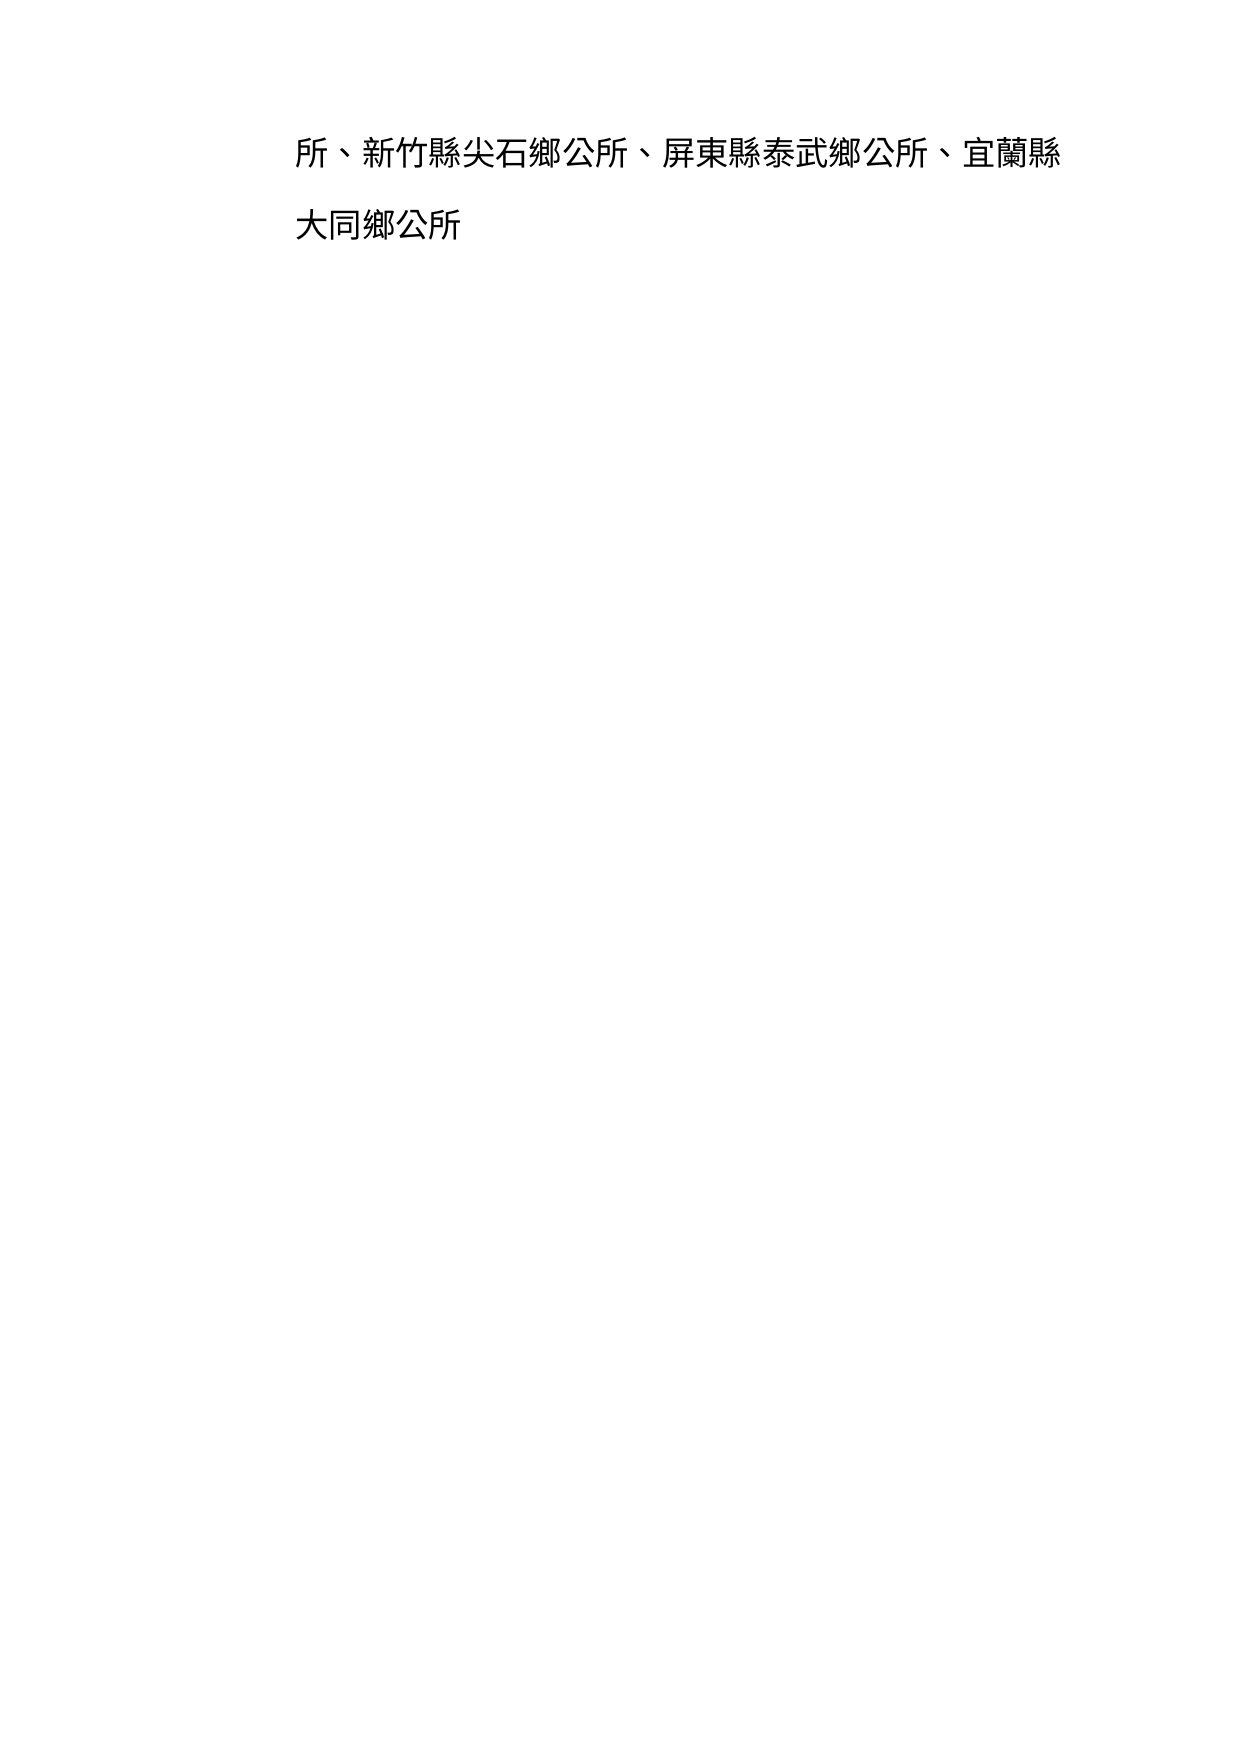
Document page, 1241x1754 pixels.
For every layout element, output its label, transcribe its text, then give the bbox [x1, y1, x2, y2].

list 所、新竹縣尖石鄉公所、屏東縣泰武鄉公所、宜蘭縣大同鄉公所 [227, 127, 1078, 247]
